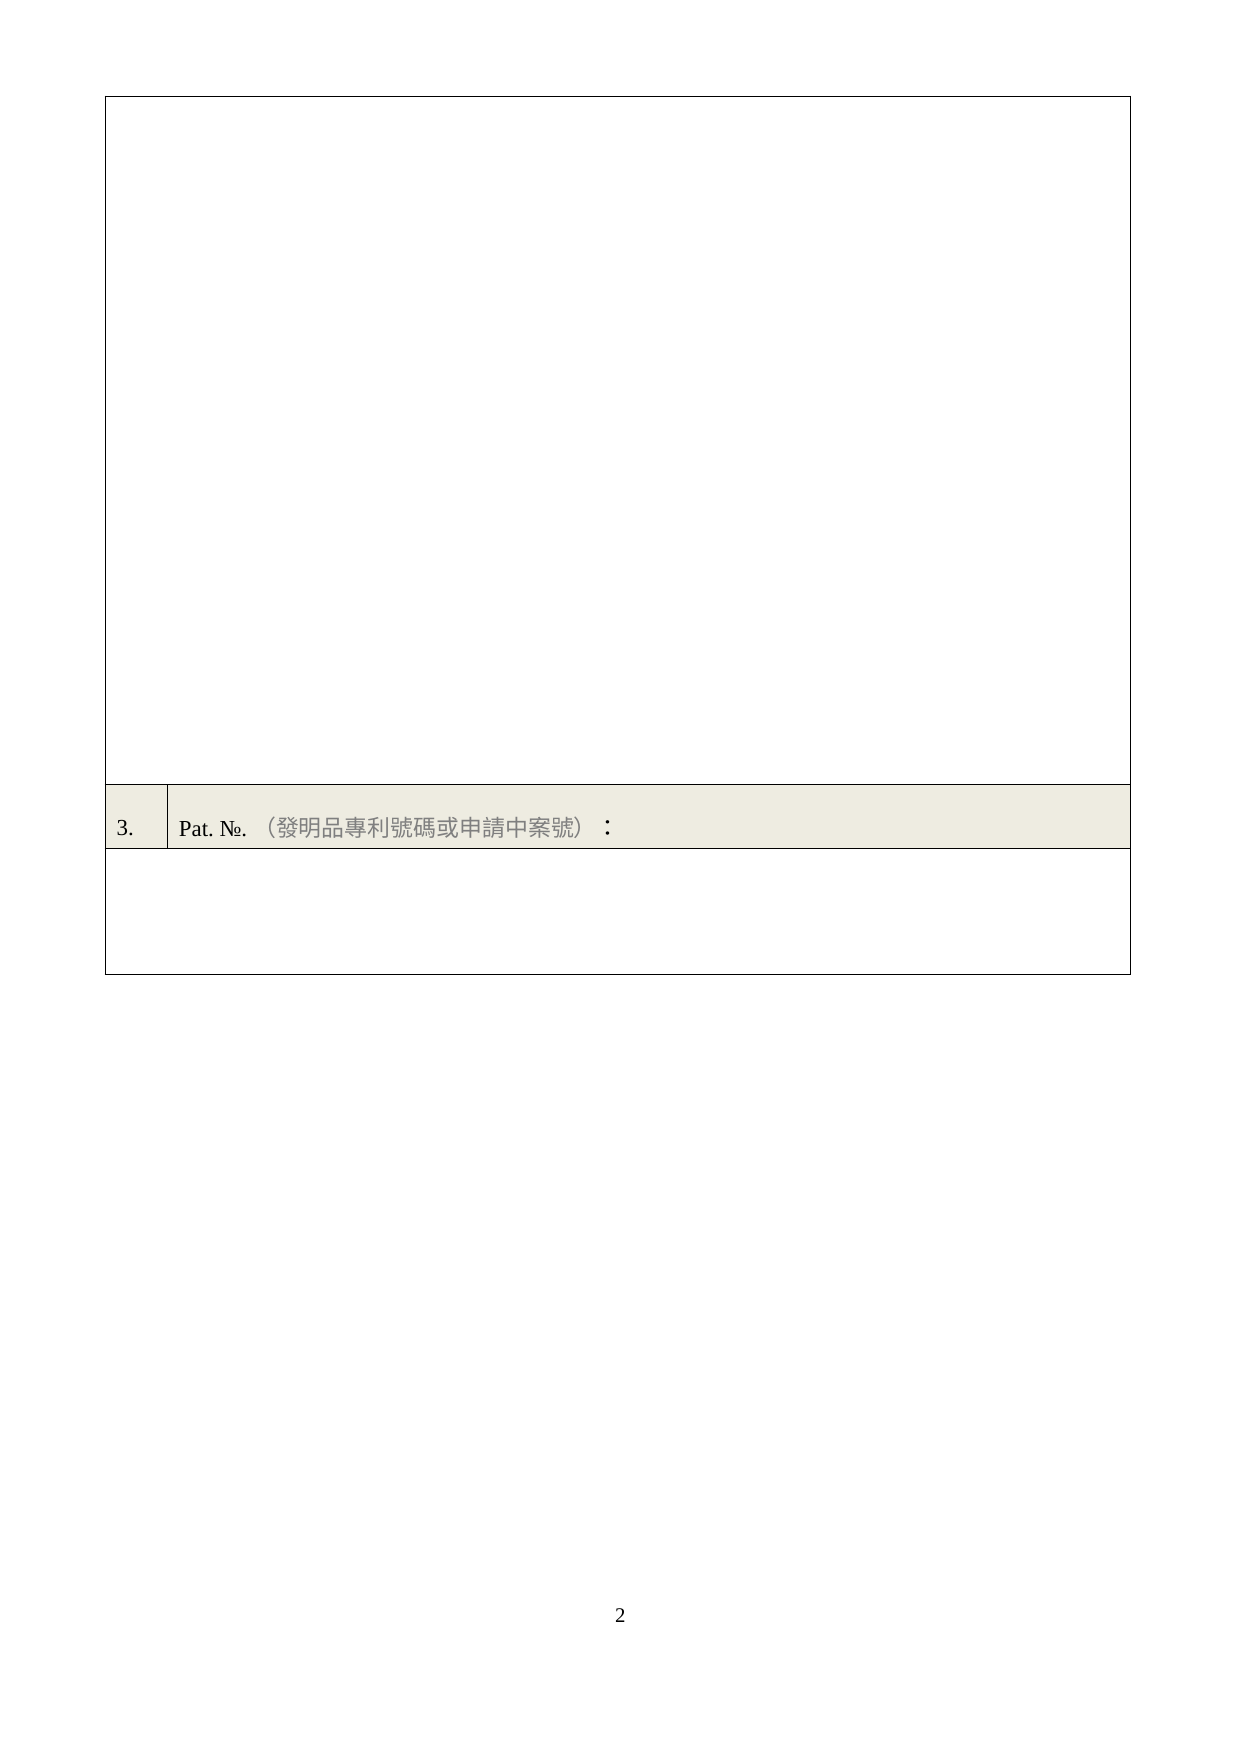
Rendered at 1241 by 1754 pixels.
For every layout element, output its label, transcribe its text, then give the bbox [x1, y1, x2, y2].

table_cell [1131, 784, 1135, 848]
table_cell [106, 97, 1130, 784]
table_cell 3. [106, 785, 167, 848]
table_cell [1131, 96, 1135, 784]
table_cell [1131, 848, 1135, 974]
table_cell [106, 849, 1130, 974]
table_cell Pat. №. （發明品專利號碼或申請中案號）： [168, 785, 1130, 848]
